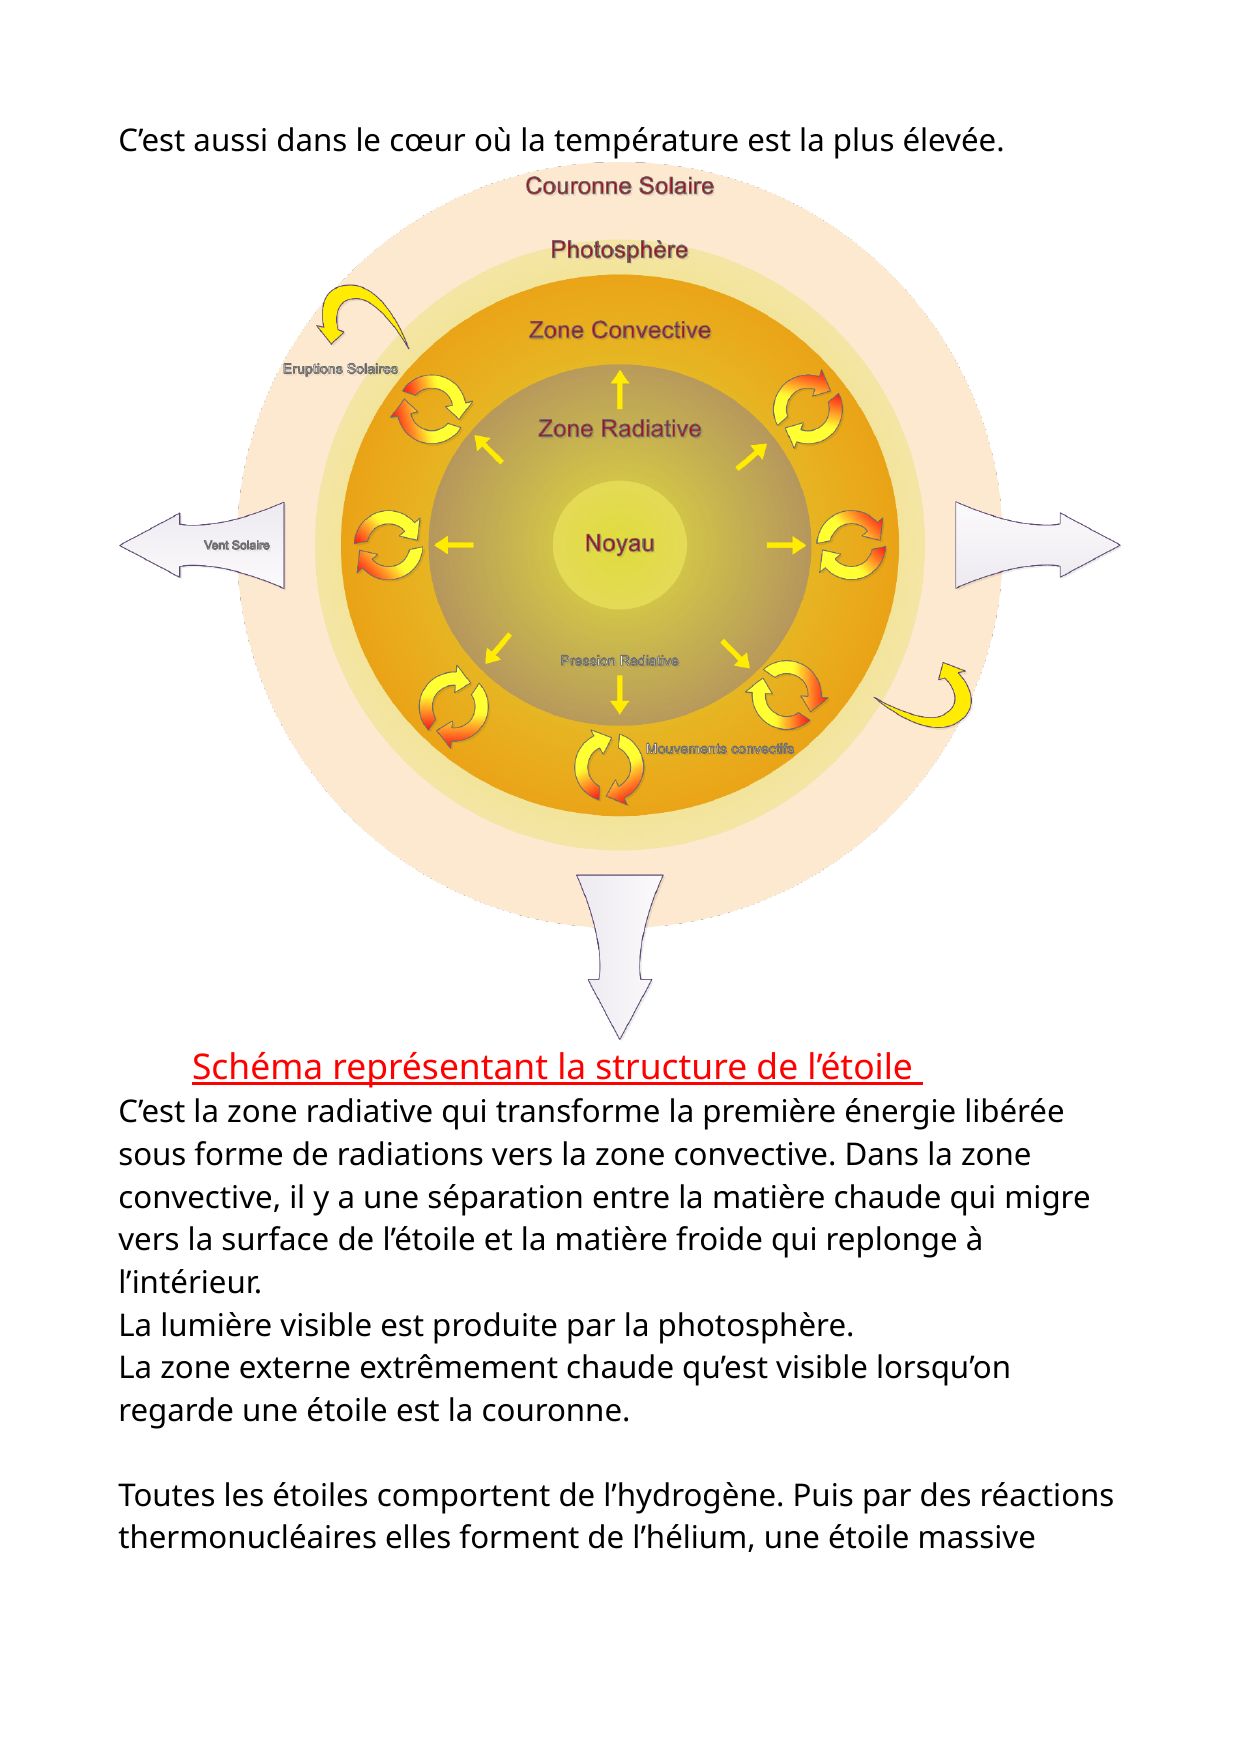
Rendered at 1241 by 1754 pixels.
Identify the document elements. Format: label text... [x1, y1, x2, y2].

text Schéma représentant la structure de l’étoile [118, 1042, 1122, 1089]
text Toutes les étoiles comportent de l’hydrogène. Puis par des réactions thermonucléaires elles forment de l’hélium, une étoile massive [118, 1473, 1122, 1558]
text La lumière visible est produite par la photosphère. [118, 1302, 1122, 1345]
picture [118, 160, 1123, 1042]
text C’est aussi dans le cœur où la température est la plus élevée. [118, 118, 1122, 160]
text C’est la zone radiative qui transforme la première énergie libérée sous forme de radiations vers la zone convective. Dans la zone convective, il y a une séparation entre la matière chaude qui migre vers la surface de l’étoile et la matière froide qui replonge à l’intérieur. [118, 1089, 1122, 1302]
text La zone externe extrêmement chaude qu’est visible lorsqu’on regarde une étoile est la couronne. [118, 1345, 1122, 1430]
